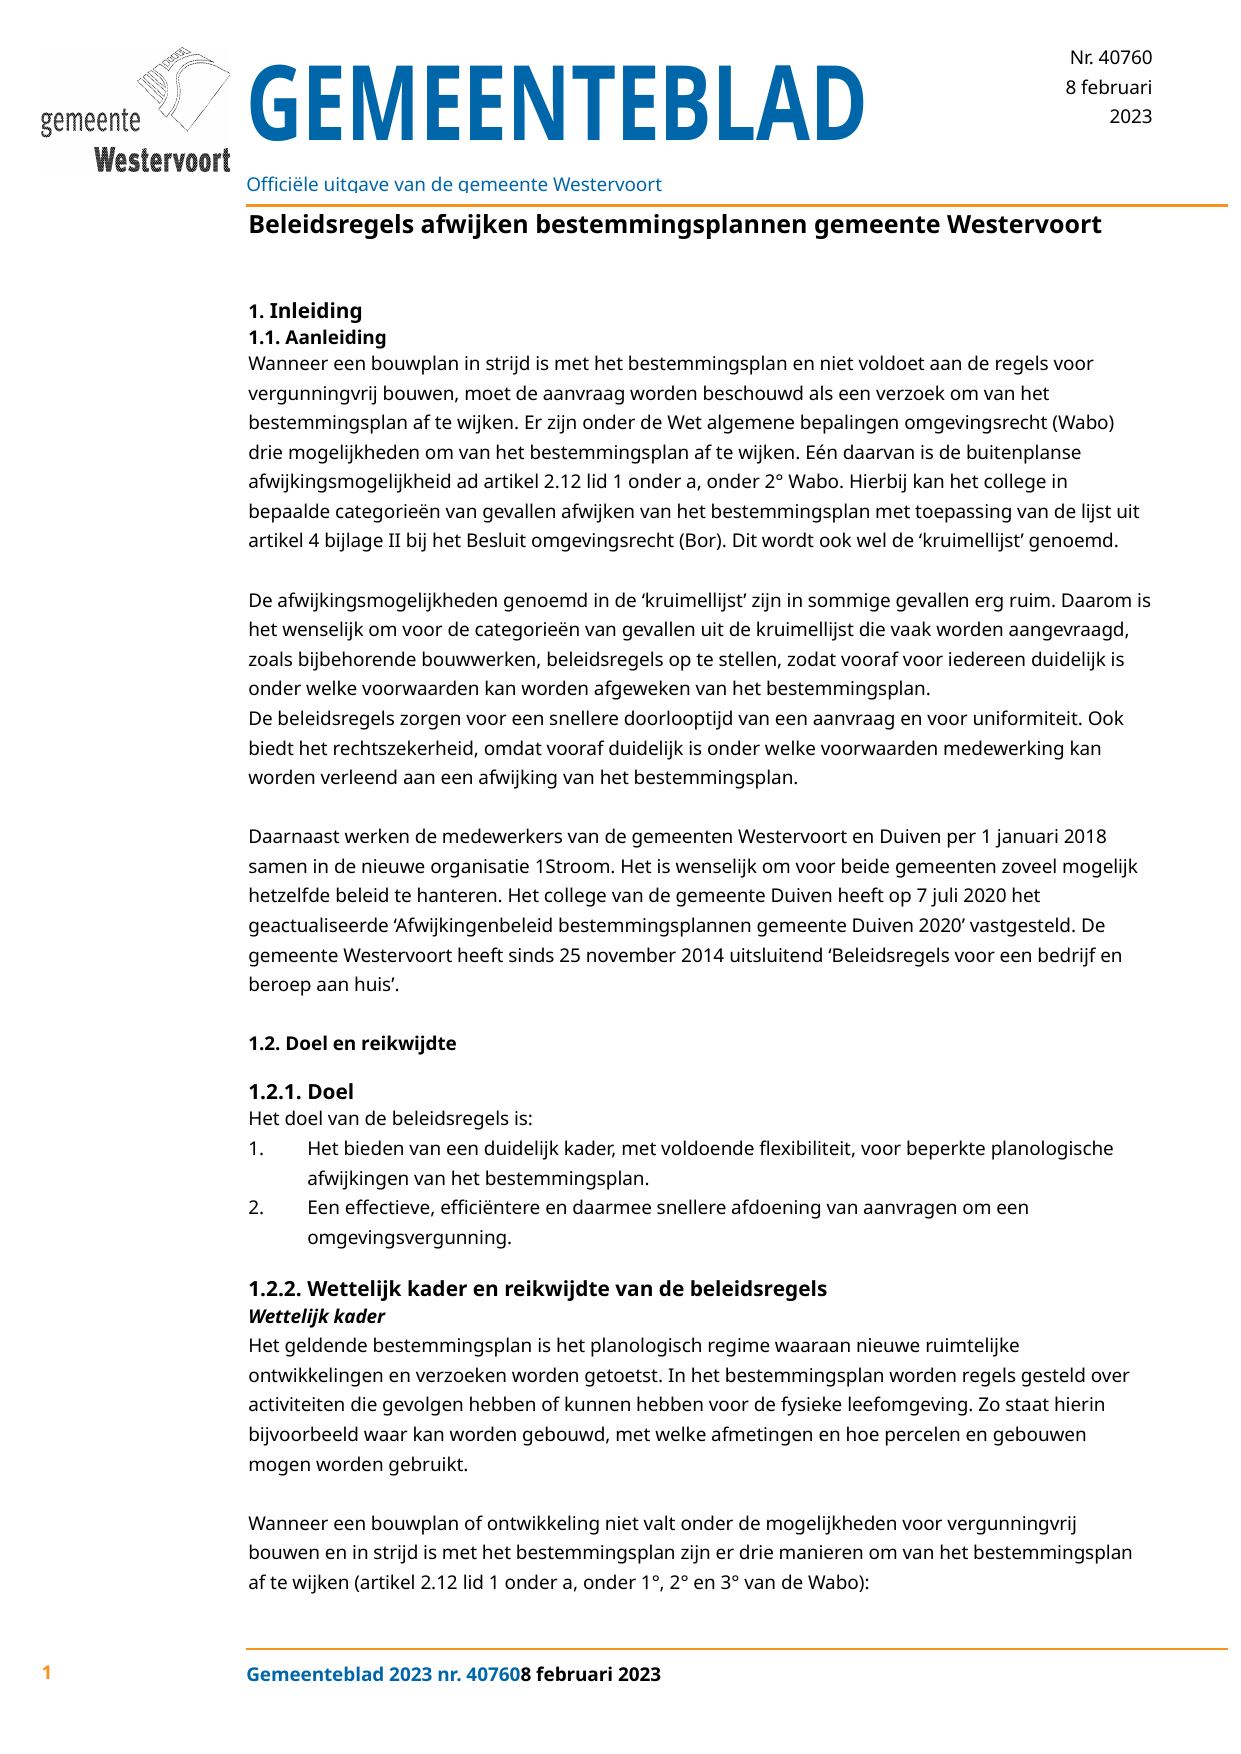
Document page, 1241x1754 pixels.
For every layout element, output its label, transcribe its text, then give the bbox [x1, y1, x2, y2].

text De beleidsregels zorgen voor een snellere doorlooptijd van een aanvraag en voor uniformiteit. Ook biedt het rechtszekerheid, omdat vooraf duidelijk is onder welke voorwaarden medewerking kan worden verleend aan een afwijking van het bestemmingsplan. [248, 705, 1152, 790]
list Een effectieve, efficiëntere en daarmee snellere afdoening van aanvragen om een omgevingsvergunning. [248, 1194, 1152, 1250]
text 1.2. Doel en reikwijdte [248, 1031, 1152, 1056]
text De afwijkingsmogelijkheden genoemd in de ‘kruimellijst’ zijn in sommige gevallen erg ruim. Daarom is het wenselijk om voor de categorieën van gevallen uit de kruimellijst die vaak worden aangevraagd, zoals bijbehorende bouwwerken, beleidsregels op te stellen, zodat vooraf voor iedereen duidelijk is onder welke voorwaarden kan worden afgeweken van het bestemmingsplan. [248, 587, 1152, 701]
text Daarnaast werken de medewerkers van de gemeenten Westervoort en Duiven per 1 januari 2018 samen in de nieuwe organisatie 1Stroom. Het is wenselijk om voor beide gemeenten zoveel mogelijk hetzelfde beleid te hanteren. Het college van de gemeente Duiven heeft op 7 juli 2020 het geactualiseerde ‘Afwijkingenbeleid bestemmingsplannen gemeente Duiven 2020’ vastgesteld. De gemeente Westervoort heeft sinds 25 november 2014 uitsluitend ‘Beleidsregels voor een bedrijf en beroep aan huis’. [248, 823, 1152, 997]
text Het geldende bestemmingsplan is het planologisch regime waaraan nieuwe ruimtelijke ontwikkelingen en verzoeken worden getoetst. In het bestemmingsplan worden regels gesteld over activiteiten die gevolgen hebben of kunnen hebben voor de fysieke leefomgeving. Zo staat hierin bijvoorbeeld waar kan worden gebouwd, met welke afmetingen en hoe percelen en gebouwen mogen worden gebruikt. [248, 1332, 1152, 1476]
text 1. Inleiding [248, 296, 1152, 324]
text Het doel van de beleidsregels is: [248, 1106, 1152, 1131]
text Wettelijk kader [248, 1303, 1152, 1328]
text 1.2.2. Wettelijk kader en reikwijdte van de beleidsregels [248, 1274, 1152, 1303]
text Beleidsregels afwijken bestemmingsplannen gemeente Westervoort [248, 207, 1152, 241]
list Het bieden van een duidelijk kader, met voldoende flexibiliteit, voor beperkte planologische afwijkingen van het bestemmingsplan. [248, 1135, 1152, 1191]
picture [41, 47, 231, 172]
text Wanneer een bouwplan in strijd is met het bestemmingsplan en niet voldoet aan de regels voor vergunningvrij bouwen, moet de aanvraag worden beschouwd als een verzoek om van het bestemmingsplan af te wijken. Er zijn onder de Wet algemene bepalingen omgevingsrecht (Wabo) drie mogelijkheden om van het bestemmingsplan af te wijken. Eén daarvan is de buitenplanse afwijkingsmogelijkheid ad artikel 2.12 lid 1 onder a, onder 2° Wabo. Hierbij kan het college in bepaalde categorieën van gevallen afwijken van het bestemmingsplan met toepassing van de lijst uit artikel 4 bijlage II bij het Besluit omgevingsrecht (Bor). Dit wordt ook wel de ‘kruimellijst’ genoemd. [248, 350, 1152, 553]
text 1.1. Aanleiding [248, 324, 1152, 350]
text 1.2.1. Doel [248, 1077, 1152, 1106]
text Wanneer een bouwplan of ontwikkeling niet valt onder de mogelijkheden voor vergunningvrij bouwen en in strijd is met het bestemmingsplan zijn er drie manieren om van het bestemmingsplan af te wijken (artikel 2.12 lid 1 onder a, onder 1°, 2° en 3° van de Wabo): [248, 1510, 1152, 1595]
